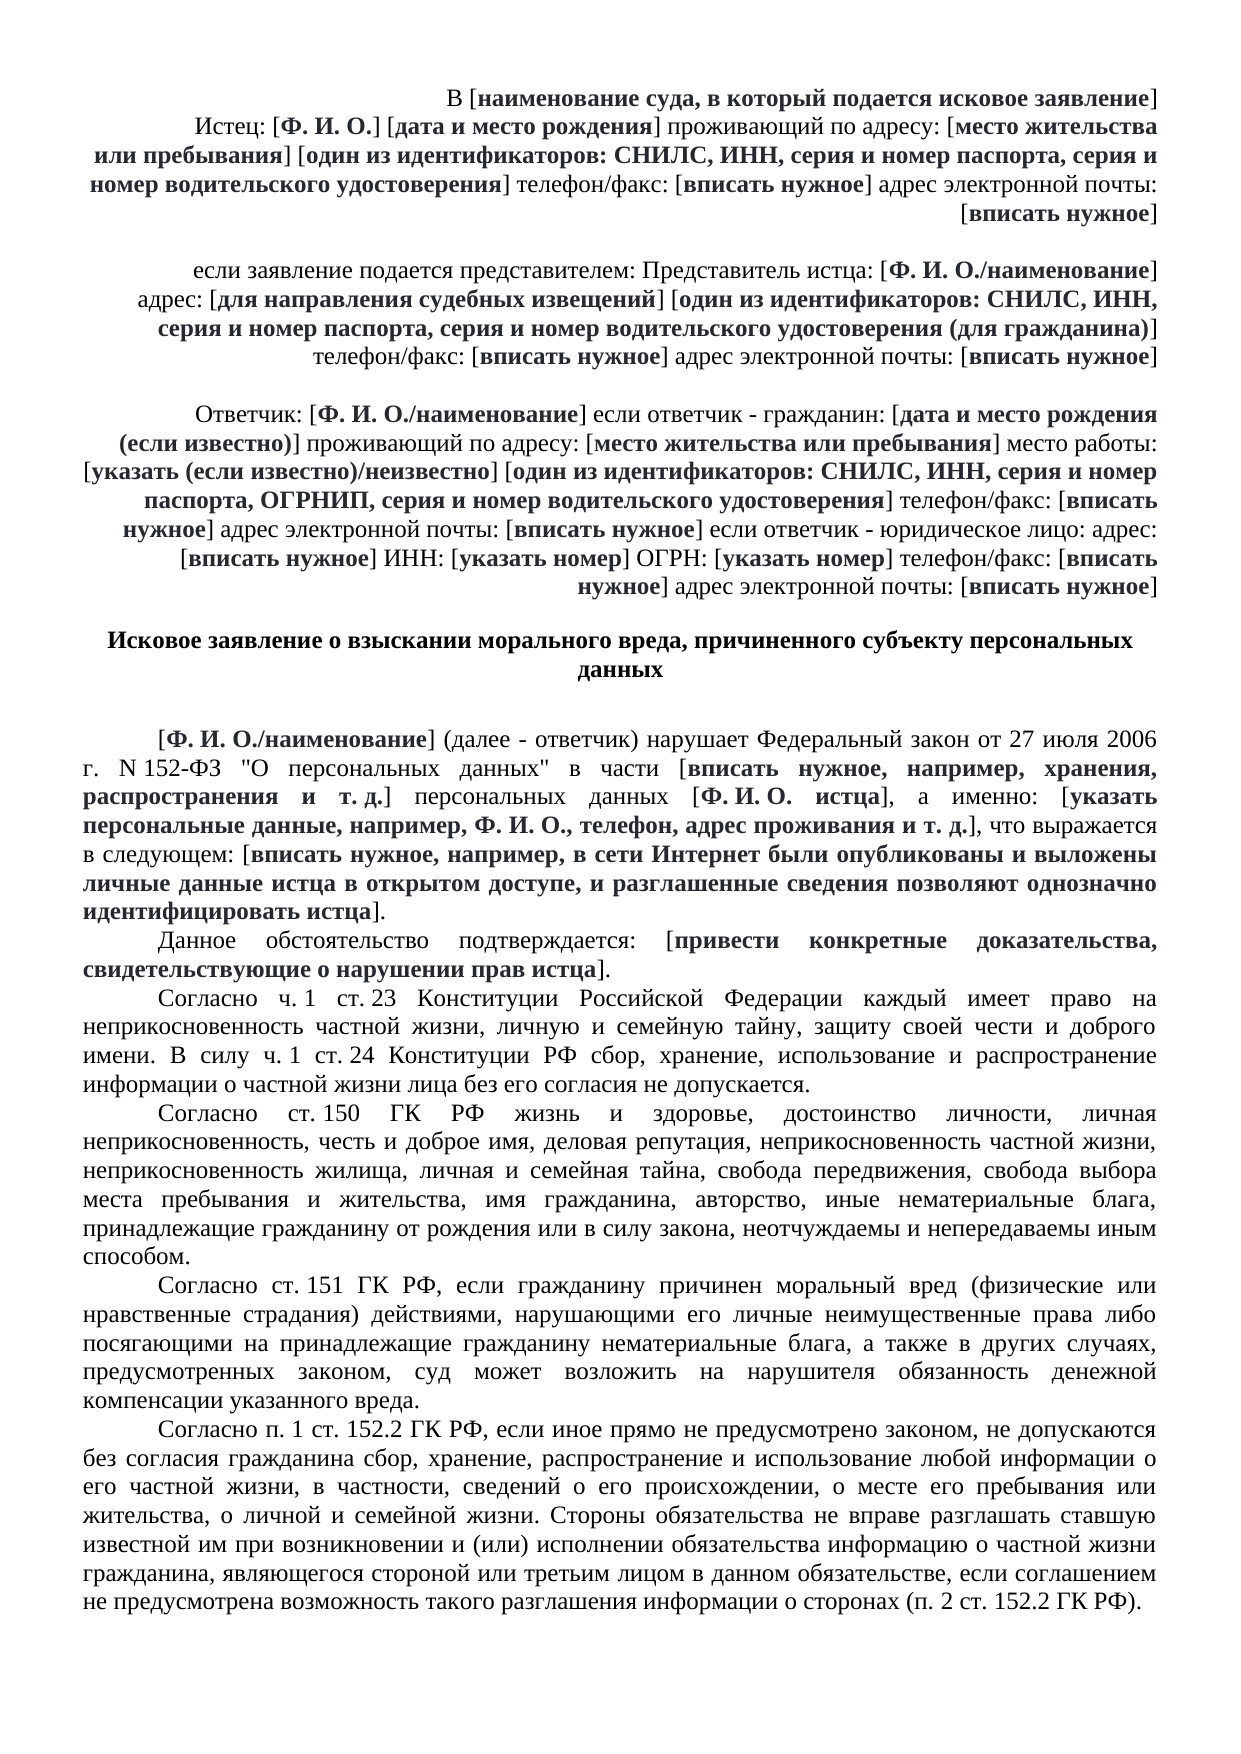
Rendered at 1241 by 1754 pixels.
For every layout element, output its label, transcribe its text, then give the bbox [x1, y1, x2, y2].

text Согласно ст. 151 ГК РФ, если гражданину причинен моральный вред (физические или нравственные страдания) действиями, нарушающими его личные неимущественные права либо посягающими на принадлежащие гражданину нематериальные блага, а также в других случаях, предусмотренных законом, суд может возложить на нарушителя обязанность денежной компенсации указанного вреда. [83, 1270, 1157, 1414]
text [Ф. И. О./наименование] (далее - ответчик) нарушает Федеральный закон от 27 июля 2006 г. N 152-ФЗ "О персональных данных" в части [вписать нужное, например, хранения, распространения и т. д.] персональных данных [Ф. И. О. истца], а именно: [указать персональные данные, например, Ф. И. О., телефон, адрес проживания и т. д.], что выражается в следующем: [вписать нужное, например, в сети Интернет были опубликованы и выложены личные данные истца в открытом доступе, и разглашенные сведения позволяют однозначно идентифицировать истца]. [83, 724, 1157, 925]
text Истец: [Ф. И. О.] [дата и место рождения] проживающий по адресу: [место жительства или пребывания] [один из идентификаторов: СНИЛС, ИНН, серия и номер паспорта, серия и номер водительского удостоверения] телефон/факс: [вписать нужное] адрес электронной почты: [вписать нужное] [83, 111, 1157, 226]
text Ответчик: [Ф. И. О./наименование] если ответчик - гражданин: [дата и место рождения (если известно)] проживающий по адресу: [место жительства или пребывания] место работы: [указать (если известно)/неизвестно] [один из идентификаторов: СНИЛС, ИНН, серия и номер паспорта, ОГРНИП, серия и номер водительского удостоверения] телефон/факс: [вписать нужное] адрес электронной почты: [вписать нужное] если ответчик - юридическое лицо: адрес: [вписать нужное] ИНН: [указать номер] ОГРН: [указать номер] телефон/факс: [вписать нужное] адрес электронной почты: [вписать нужное] [83, 399, 1157, 600]
text если заявление подается представителем: Представитель истца: [Ф. И. О./наименование] адрес: [для направления судебных извещений] [один из идентификаторов: СНИЛС, ИНН, серия и номер паспорта, серия и номер водительского удостоверения (для гражданина)] телефон/факс: [вписать нужное] адрес электронной почты: [вписать нужное] [83, 255, 1157, 370]
subtitle Исковое заявление о взыскании морального вреда, причиненного субъекту персональных данных [83, 625, 1157, 683]
text Согласно ч. 1 ст. 23 Конституции Российской Федерации каждый имеет право на неприкосновенность частной жизни, личную и семейную тайну, защиту своей чести и доброго имени. В силу ч. 1 ст. 24 Конституции РФ сбор, хранение, использование и распространение информации о частной жизни лица без его согласия не допускается. [83, 983, 1157, 1098]
text Согласно ст. 150 ГК РФ жизнь и здоровье, достоинство личности, личная неприкосновенность, честь и доброе имя, деловая репутация, неприкосновенность частной жизни, неприкосновенность жилища, личная и семейная тайна, свобода передвижения, свобода выбора места пребывания и жительства, имя гражданина, авторство, иные нематериальные блага, принадлежащие гражданину от рождения или в силу закона, неотчуждаемы и непередаваемы иным способом. [83, 1098, 1157, 1270]
text В [наименование суда, в который подается исковое заявление] [83, 83, 1157, 111]
text Согласно п. 1 ст. 152.2 ГК РФ, если иное прямо не предусмотрено законом, не допускаются без согласия гражданина сбор, хранение, распространение и использование любой информации о его частной жизни, в частности, сведений о его происхождении, о месте его пребывания или жительства, о личной и семейной жизни. Стороны обязательства не вправе разглашать ставшую известной им при возникновении и (или) исполнении обязательства информацию о частной жизни гражданина, являющегося стороной или третьим лицом в данном обязательстве, если соглашением не предусмотрена возможность такого разглашения информации о сторонах (п. 2 ст. 152.2 ГК РФ). [83, 1414, 1157, 1615]
text Данное обстоятельство подтверждается: [привести конкретные доказательства, свидетельствующие о нарушении прав истца]. [83, 925, 1157, 983]
